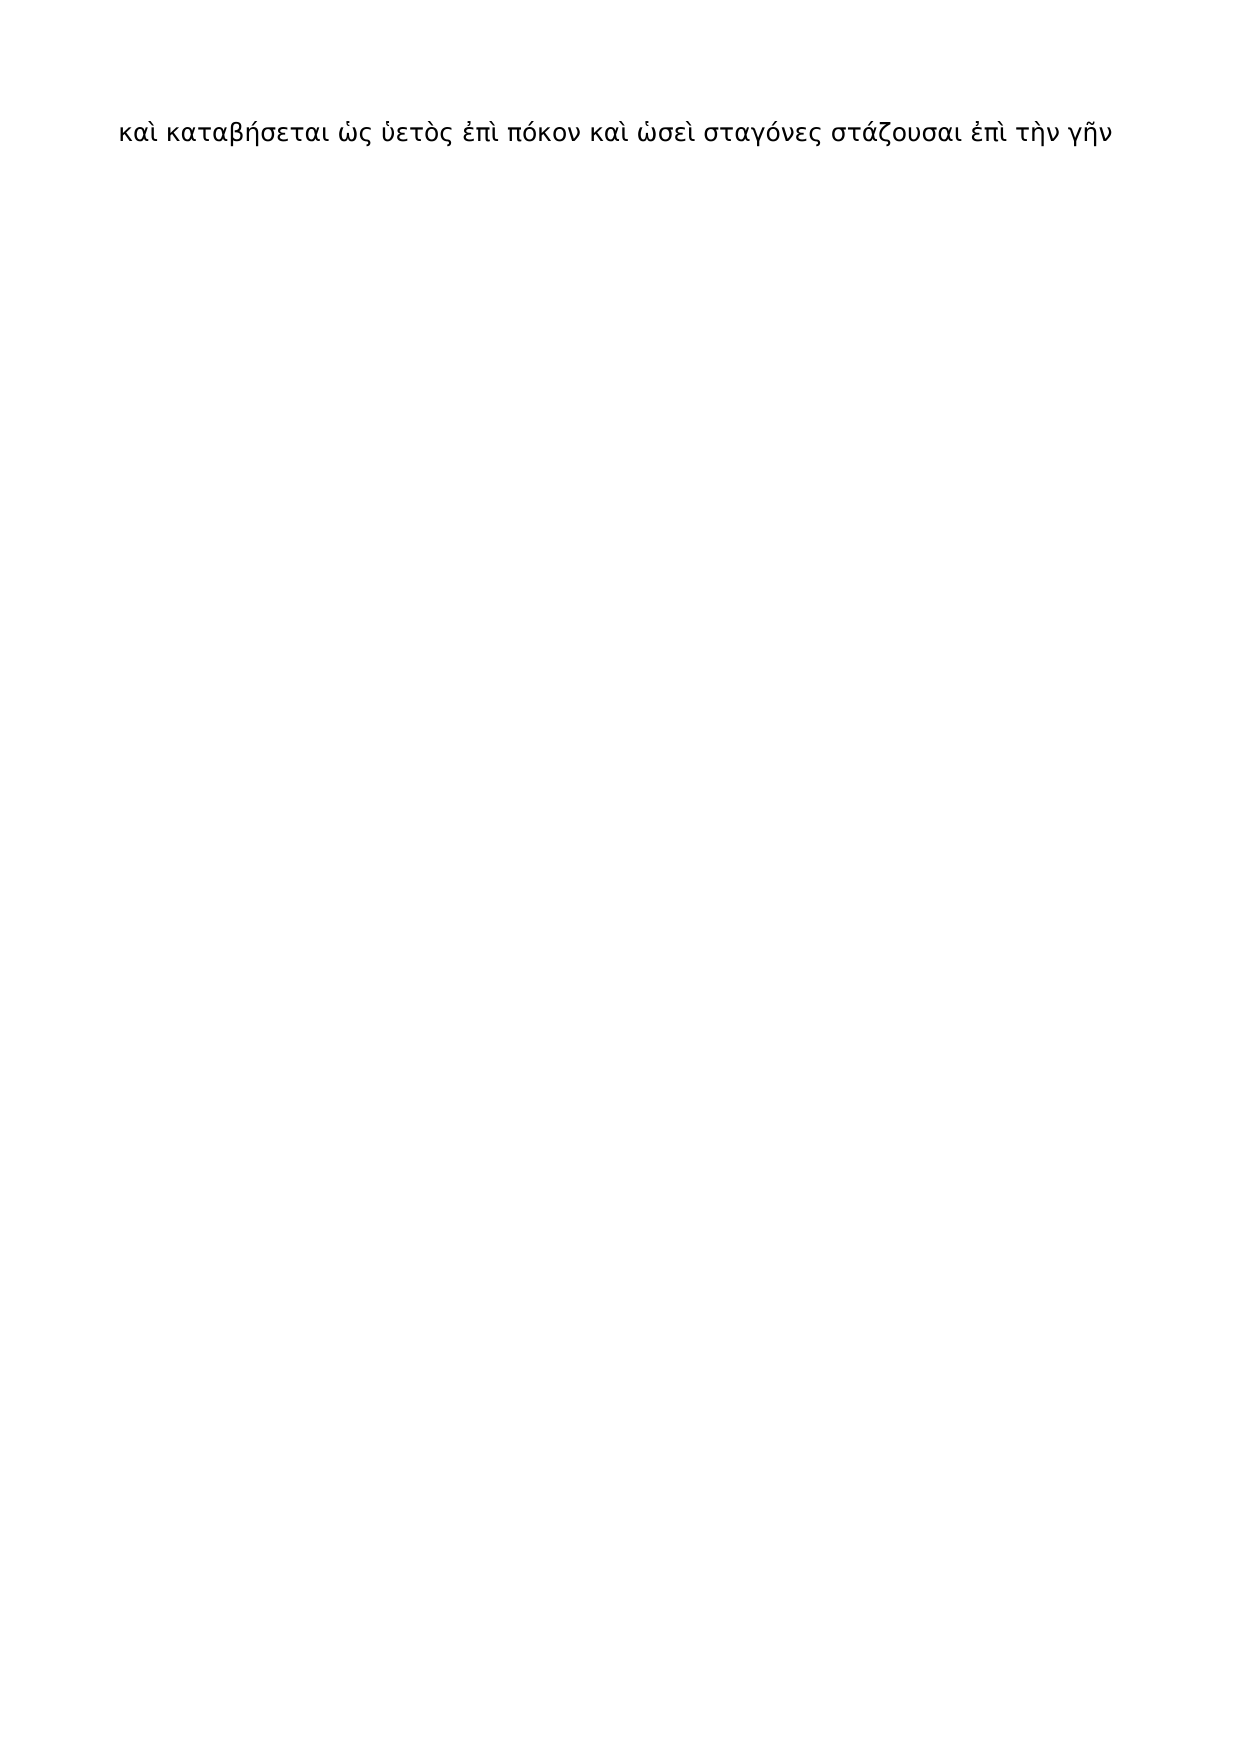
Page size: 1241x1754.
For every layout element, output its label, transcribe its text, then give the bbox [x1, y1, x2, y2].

text καὶ καταβήσεται ὡς ὑετὸς ἐπὶ πόκον καὶ ὡσεὶ σταγόνες στάζουσαι ἐπὶ τὴν γῆν [118, 118, 1122, 147]
